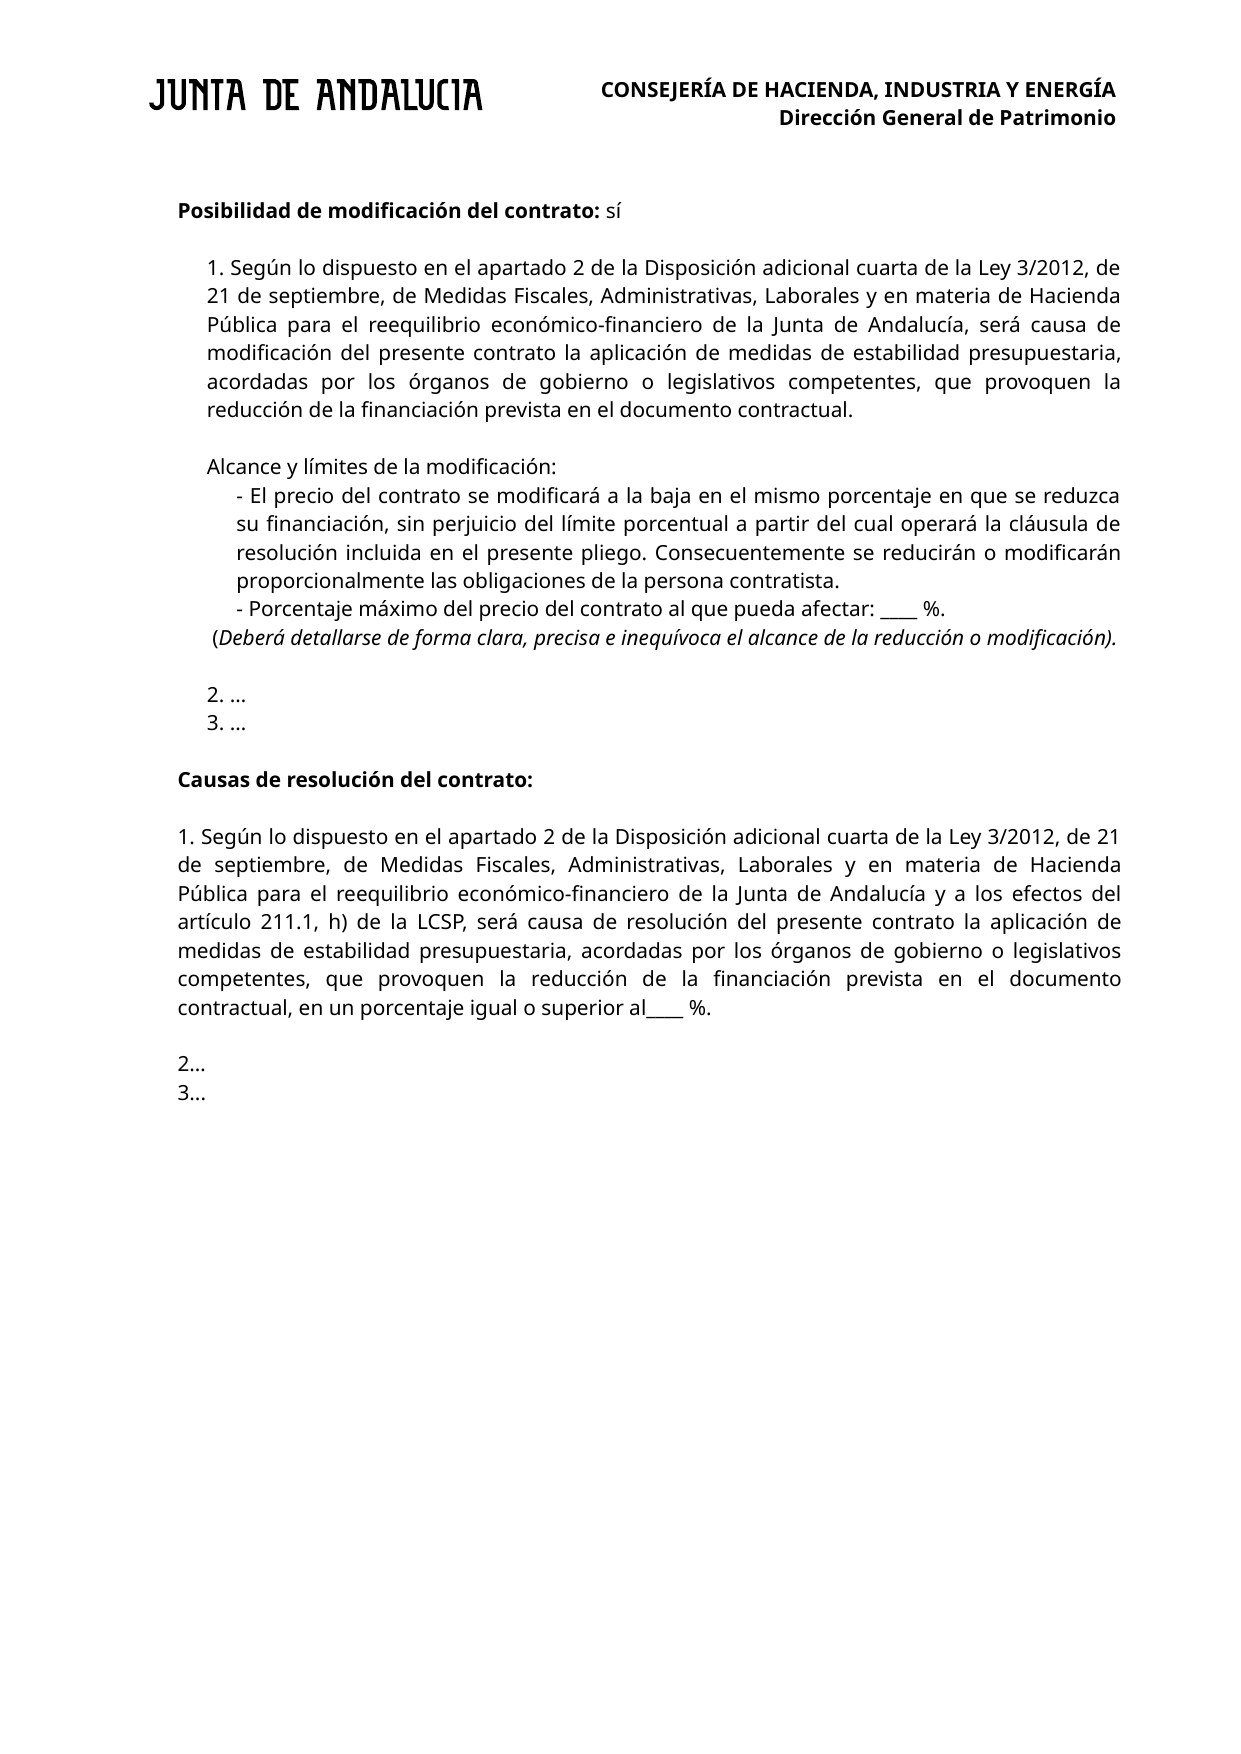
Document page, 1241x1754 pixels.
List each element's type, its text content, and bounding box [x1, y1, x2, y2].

text 2. … [207, 680, 1122, 708]
text Posibilidad de modificación del contrato: sí [177, 196, 1122, 225]
text 3... [177, 1078, 1122, 1106]
text 1. Según lo dispuesto en el apartado 2 de la Disposición adicional cuarta de la Ley 3/2012, de 21 de septiembre, de Medidas Fiscales, Administrativas, Laborales y en materia de Hacienda Pública para el reequilibrio económico-financiero de la Junta de Andalucía y a los efectos del artículo 211.1, h) de la LCSP, será causa de resolución del presente contrato la aplicación de medidas de estabilidad presupuestaria, acordadas por los órganos de gobierno o legislativos competentes, que provoquen la reducción de la financiación prevista en el documento contractual, en un porcentaje igual o superior al____ %. [177, 822, 1122, 1021]
text 3. … [207, 708, 1122, 737]
text - El precio del contrato se modificará a la baja en el mismo porcentaje en que se reduzca su financiación, sin perjuicio del límite porcentual a partir del cual operará la cláusula de resolución incluida en el presente pliego. Consecuentemente se reducirán o modificarán proporcionalmente las obligaciones de la persona contratista. [236, 481, 1122, 594]
text - Porcentaje máximo del precio del contrato al que pueda afectar: ____ %. [236, 594, 1122, 623]
text 1. Según lo dispuesto en el apartado 2 de la Disposición adicional cuarta de la Ley 3/2012, de 21 de septiembre, de Medidas Fiscales, Administrativas, Laborales y en materia de Hacienda Pública para el reequilibrio económico-financiero de la Junta de Andalucía, será causa de modificación del presente contrato la aplicación de medidas de estabilidad presupuestaria, acordadas por los órganos de gobierno o legislativos competentes, que provoquen la reducción de la financiación prevista en el documento contractual. [207, 253, 1122, 424]
text Causas de resolución del contrato: [177, 765, 1122, 793]
text 2… [177, 1049, 1122, 1078]
text Alcance y límites de la modificación: [207, 452, 1122, 481]
text (Deberá detallarse de forma clara, precisa e inequívoca el alcance de la reducción o modificación). [207, 623, 1122, 651]
